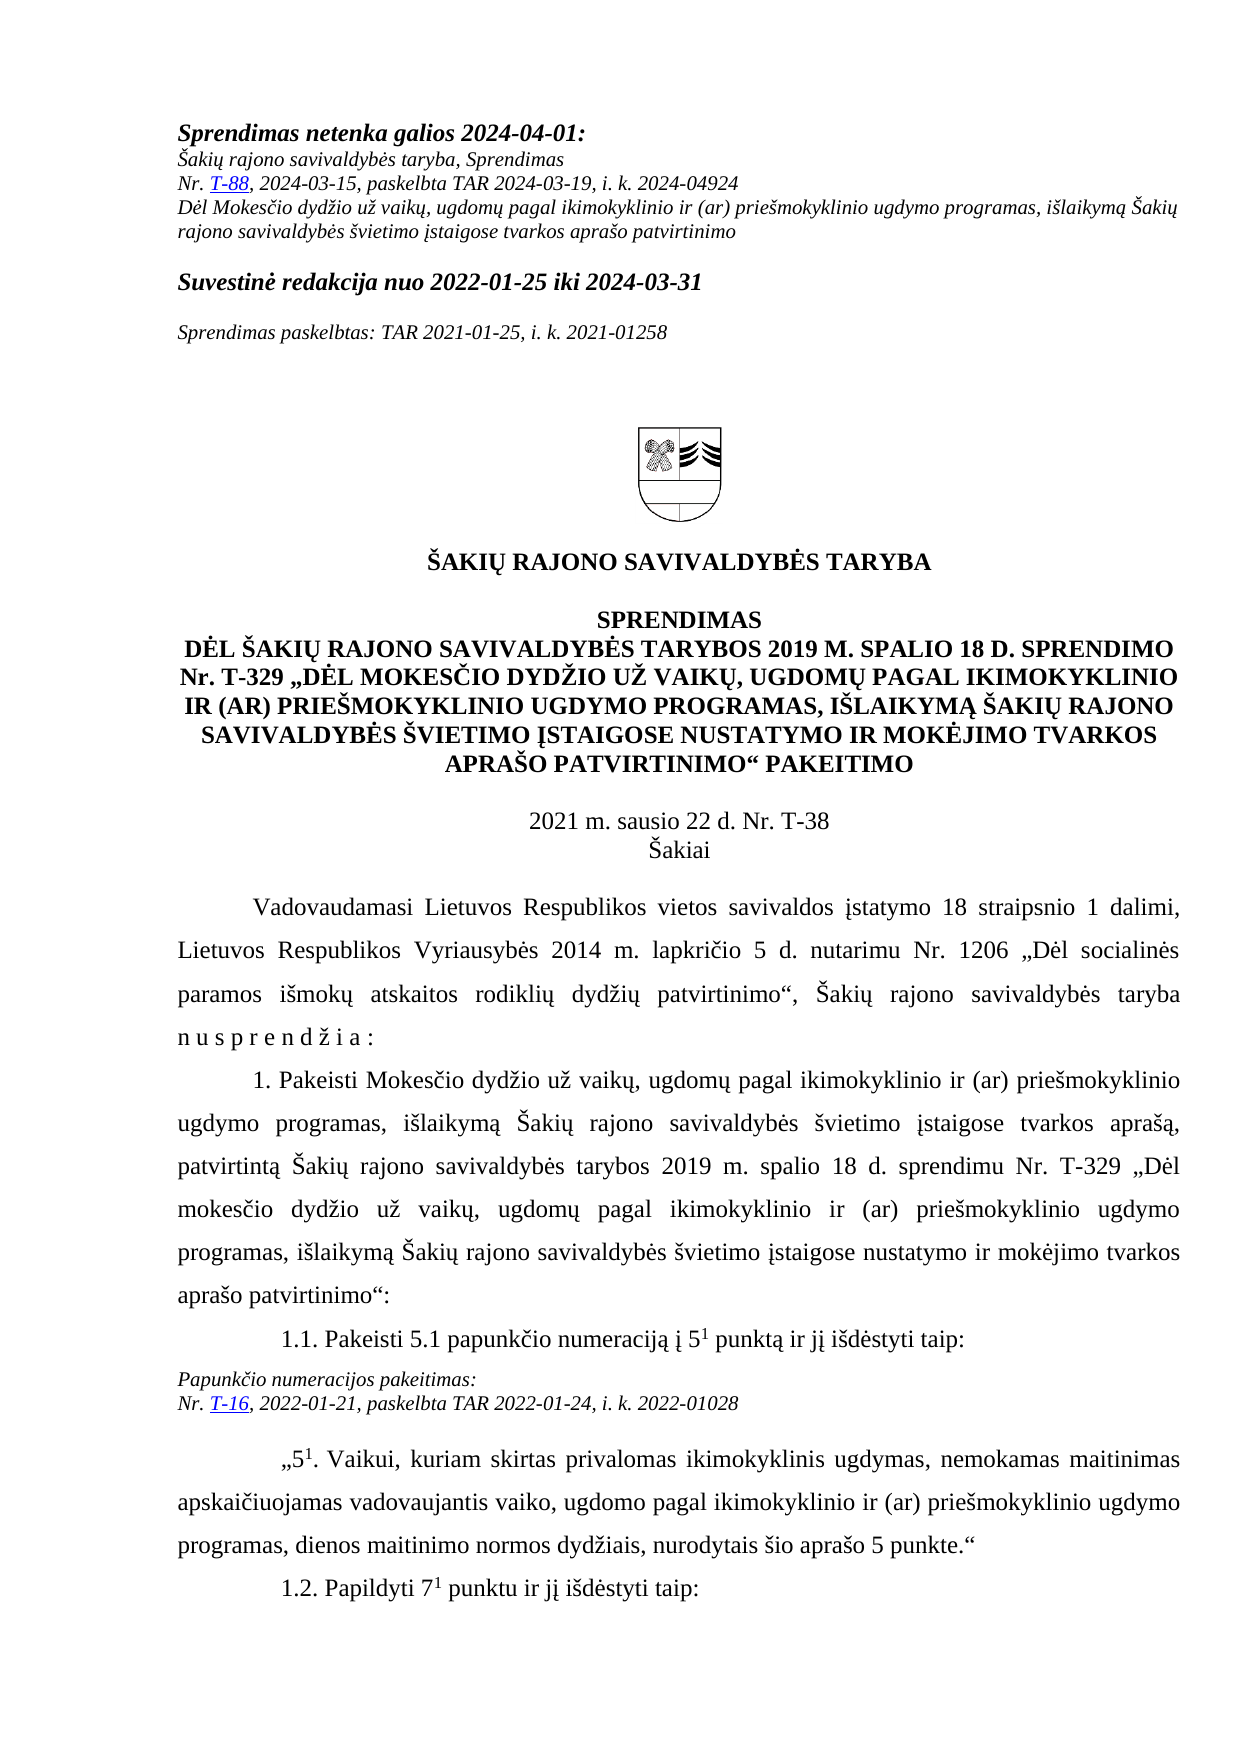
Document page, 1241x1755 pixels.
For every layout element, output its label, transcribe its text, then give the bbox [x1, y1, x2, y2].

text Suvestinė redakcija nuo 2022-01-25 iki 2024-03-31 [177, 267, 1181, 296]
text 2021 m. sausio 22 d. Nr. T-38 [177, 806, 1181, 835]
text Šakiai [177, 835, 1181, 864]
text DĖL ŠAKIŲ RAJONO SAVIVALDYBĖS TARYBOS 2019 M. SPALIO 18 D. SPRENDIMO Nr. T-329 „DĖL MOKESČIO DYDŽIO UŽ VAIKŲ, UGDOMŲ PAGAL IKIMOKYKLINIO IR (AR) PRIEŠMOKYKLINIO UGDYMO PROGRAMAS, IŠLAIKYMĄ ŠAKIŲ RAJONO SAVIVALDYBĖS ŠVIETIMO ĮSTAIGOSE NUSTATYMO IR MOKĖJIMO TVARKOS APRAŠO PATVIRTINIMO“ PAKEITIMO [177, 634, 1181, 777]
text Dėl Mokesčio dydžio už vaikų, ugdomų pagal ikimokyklinio ir (ar) priešmokyklinio ugdymo programas, išlaikymą Šakių rajono savivaldybės švietimo įstaigose tvarkos aprašo patvirtinimo [177, 195, 1181, 243]
text 1.2. Papildyti 71 punktu ir jį išdėstyti taip: [177, 1573, 1181, 1602]
text Nr. T-88, 2024-03-15, paskelbta TAR 2024-03-19, i. k. 2024-04924 [177, 171, 1181, 195]
text „51. Vaikui, kuriam skirtas privalomas ikimokyklinis ugdymas, nemokamas maitinimas apskaičiuojamas vadovaujantis vaiko, ugdomo pagal ikimokyklinio ir (ar) priešmokyklinio ugdymo programas, dienos maitinimo normos dydžiais, nurodytais šio aprašo 5 punkte.“ [177, 1444, 1181, 1559]
text Sprendimas netenka galios 2024-04-01: [177, 118, 1181, 147]
text Nr. T-16, 2022-01-21, paskelbta TAR 2022-01-24, i. k. 2022-01028 [177, 1391, 1181, 1415]
text Papunkčio numeracijos pakeitimas: [177, 1367, 1181, 1391]
text Šakių rajono savivaldybės taryba, Sprendimas [177, 147, 1181, 171]
text ŠAKIŲ RAJONO SAVIVALDYBĖS TARYBA [177, 547, 1181, 576]
text Vadovaudamasi Lietuvos Respublikos vietos savivaldos įstatymo 18 straipsnio 1 dalimi, Lietuvos Respublikos Vyriausybės 2014 m. lapkričio 5 d. nutarimu Nr. 1206 „Dėl socialinės paramos išmokų atskaitos rodiklių dydžių patvirtinimo“, Šakių rajono savivaldybės taryba nusprendžia: [177, 892, 1181, 1051]
text 1.1. Pakeisti 5.1 papunkčio numeraciją į 51 punktą ir jį išdėstyti taip: [177, 1324, 1181, 1352]
text Sprendimas paskelbtas: TAR 2021-01-25, i. k. 2021-01258 [177, 320, 1181, 344]
subtitle SPRENDIMAS [177, 605, 1181, 634]
text 1. Pakeisti Mokesčio dydžio už vaikų, ugdomų pagal ikimokyklinio ir (ar) priešmokyklinio ugdymo programas, išlaikymą Šakių rajono savivaldybės švietimo įstaigose tvarkos aprašą, patvirtintą Šakių rajono savivaldybės tarybos 2019 m. spalio 18 d. sprendimu Nr. T-329 „Dėl mokesčio dydžio už vaikų, ugdomų pagal ikimokyklinio ir (ar) priešmokyklinio ugdymo programas, išlaikymą Šakių rajono savivaldybės švietimo įstaigose nustatymo ir mokėjimo tvarkos aprašo patvirtinimo“: [177, 1065, 1181, 1309]
